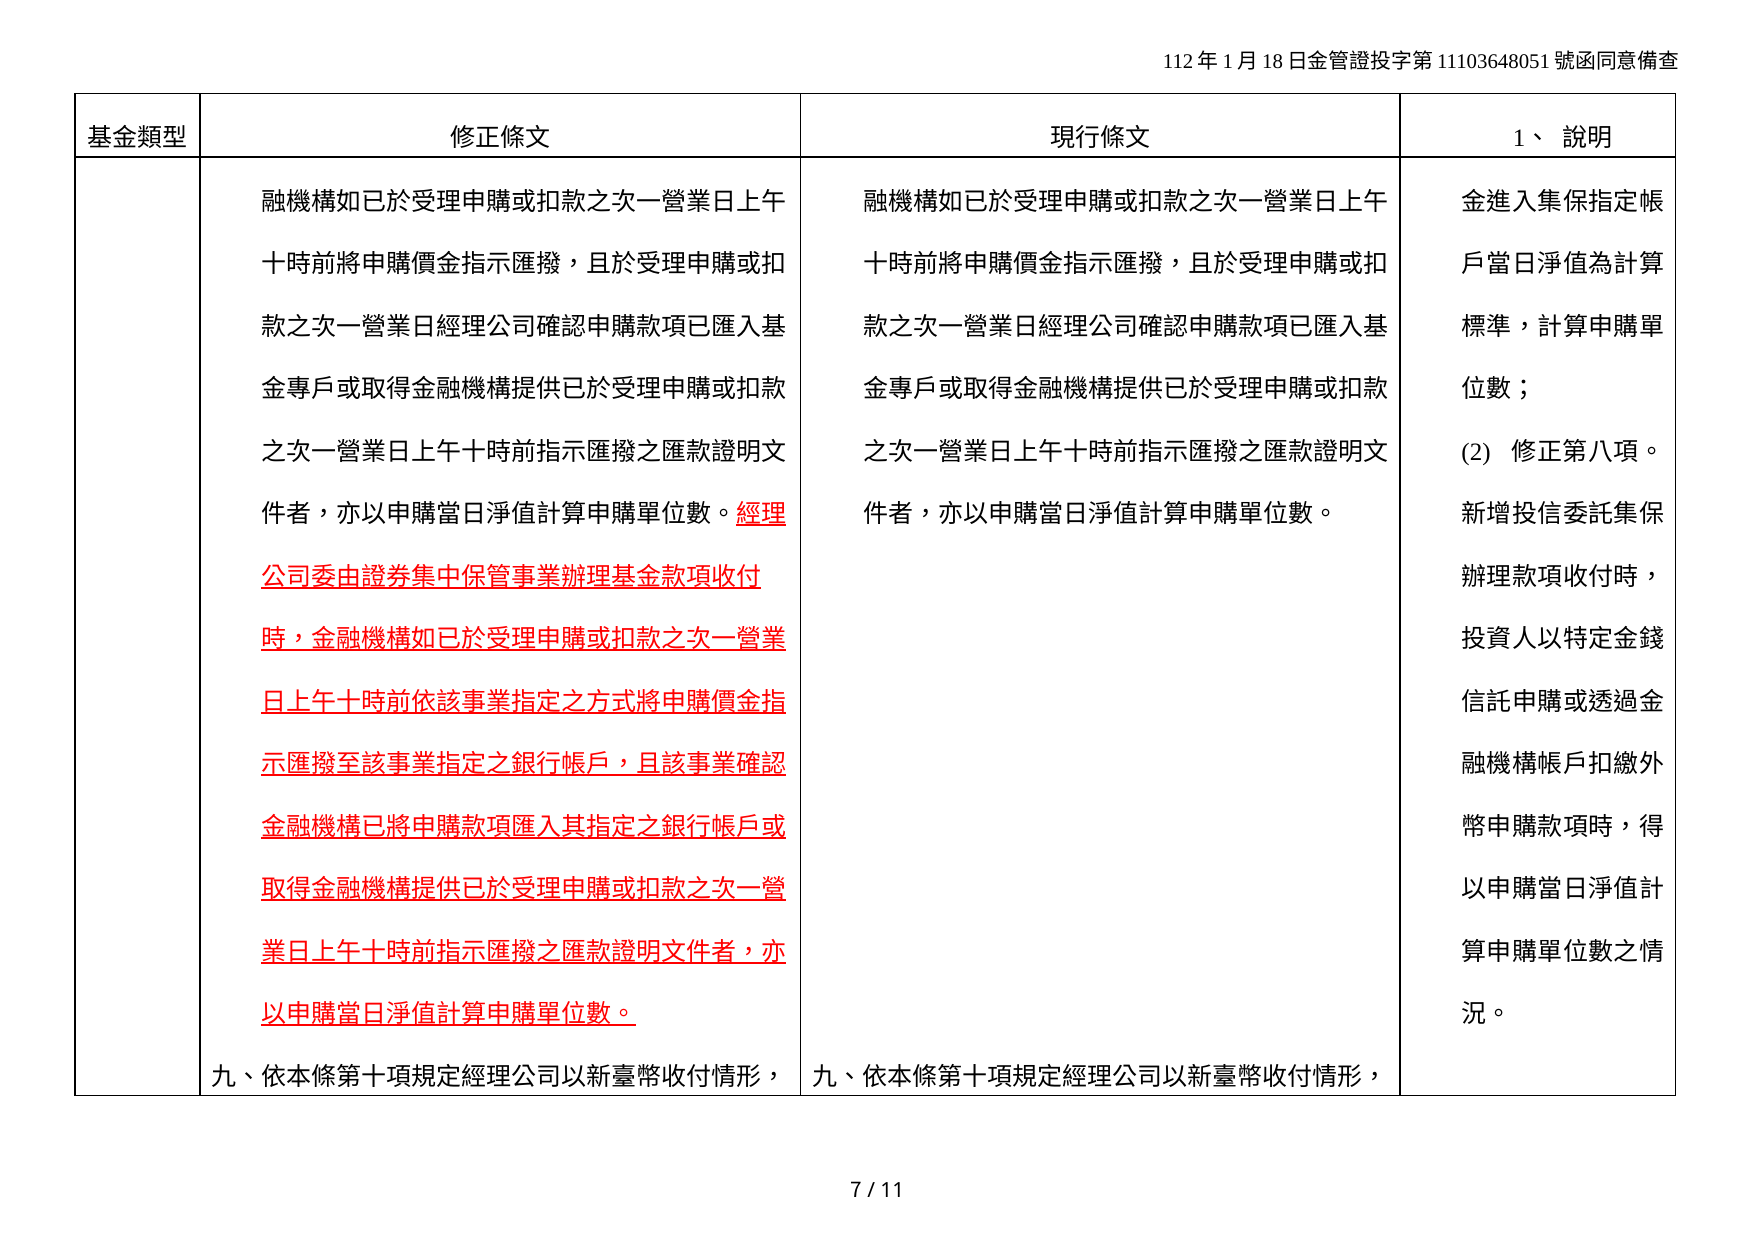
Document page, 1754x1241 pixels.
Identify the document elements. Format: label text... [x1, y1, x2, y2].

table_header 說明 [1401, 94, 1675, 156]
table_cell [76, 158, 199, 1095]
table_header 現行條文 [801, 94, 1399, 156]
table_cell 第一項至第六項及第十項至第十三項未修正。 配合開放投信得委託集保辦理基金款項收付，修正第七項至第九項。 修正第七項。新增投信委託集保辦理款項收付時，申購人可將申購價金直接匯撥至集保指定帳戶，以及經理公司應以申購價金進入集保指定帳戶當日淨值為計算標準，計算申購單位數； 修正第八項。新增投信委託集保辦理款項收付時，投資人以特定金錢信託申購或透過金融機構帳戶扣繳外幣申購款項時，得以申購當日淨值計算申購單位數之情況。 修正第九項。新增投信委託集保辦理款項收付時，投信以新臺幣收付情形，投資人以特定金錢信託申購或透過金融機構帳戶扣繳新臺幣申購款項時，得以申購當日淨值計算申購單位數之情況。 [1401, 158, 1675, 1095]
table_header 修正條文 [201, 94, 800, 156]
table_cell 融機構如已於受理申購或扣款之次一營業日上午十時前將申購價金指示匯撥，且於受理申購或扣款之次一營業日經理公司確認申購款項已匯入基金專戶或取得金融機構提供已於受理申購或扣款之次一營業日上午十時前指示匯撥之匯款證明文件者，亦以申購當日淨值計算申購單位數。 九、依本條第十項規定經理公司以新臺幣收付情形， [801, 158, 1399, 1095]
table_cell 融機構如已於受理申購或扣款之次一營業日上午十時前將申購價金指示匯撥，且於受理申購或扣款之次一營業日經理公司確認申購款項已匯入基金專戶或取得金融機構提供已於受理申購或扣款之次一營業日上午十時前指示匯撥之匯款證明文件者，亦以申購當日淨值計算申購單位數。經理公司委由證券集中保管事業辦理基金款項收付時，金融機構如已於受理申購或扣款之次一營業日上午十時前依該事業指定之方式將申購價金指示匯撥至該事業指定之銀行帳戶，且該事業確認金融機構已將申購款項匯入其指定之銀行帳戶或取得金融機構提供已於受理申購或扣款之次一營業日上午十時前指示匯撥之匯款證明文件者，亦以申購當日淨值計算申購單位數。 九、依本條第十項規定經理公司以新臺幣收付情形， [201, 158, 800, 1095]
table_header 基金類型 [76, 94, 199, 156]
